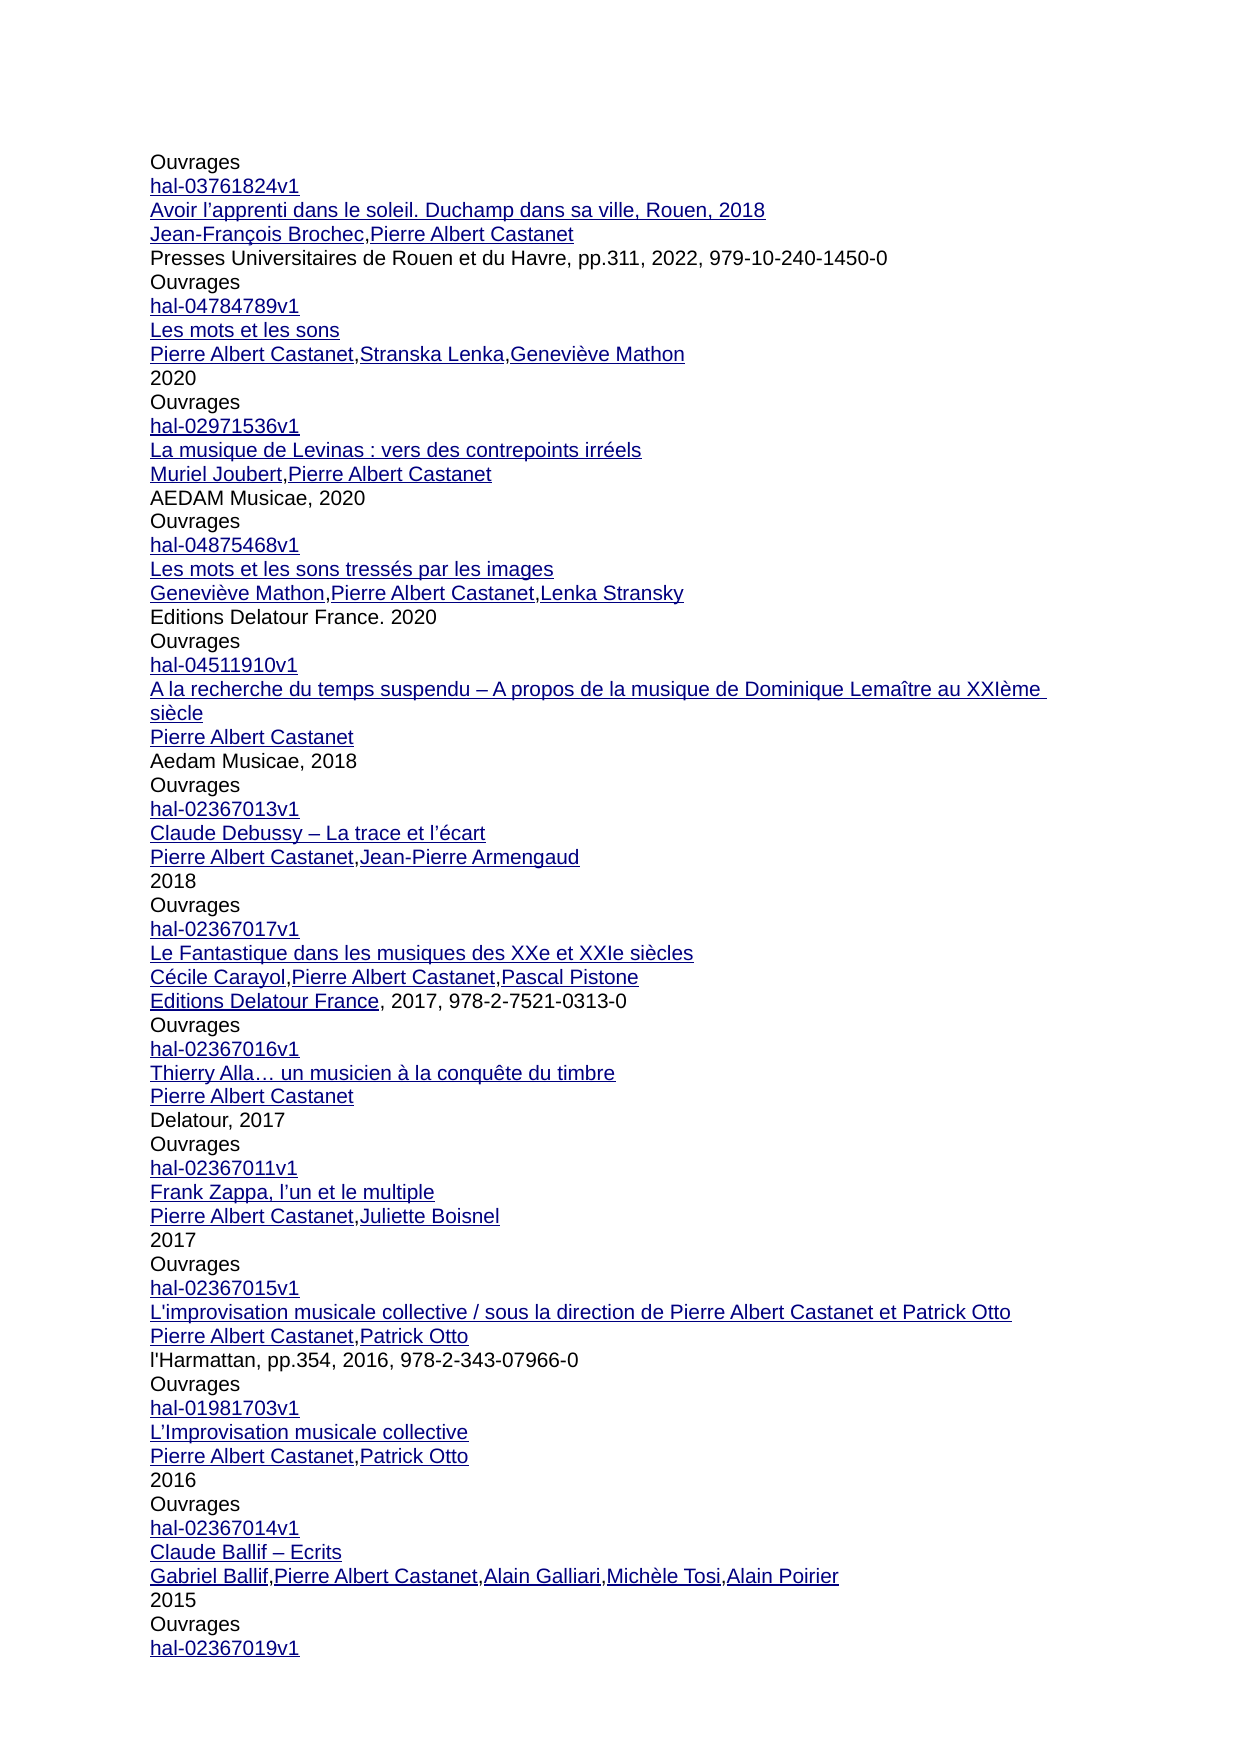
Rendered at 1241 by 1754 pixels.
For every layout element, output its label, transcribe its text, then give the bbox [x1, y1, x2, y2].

table_header Ouvrages hal-03761824v1 [150, 150, 1090, 198]
table_cell Avoir l’apprenti dans le soleil. Duchamp dans sa ville, Rouen, 2018 Jean-François Brochec,Pierre Albert Castanet Presses Universitaires de Rouen et du Havre, pp.311, 2022, 979-10-240-1450-0 Ouvrages hal-04784789v1 [150, 198, 1090, 318]
table_cell Thierry Alla… un musicien à la conquête du timbre Pierre Albert Castanet Delatour, 2017 Ouvrages hal-02367011v1 [150, 1060, 1090, 1180]
table_cell A la recherche du temps suspendu – A propos de la musique de Dominique Lemaître au XXIème siècle Pierre Albert Castanet Aedam Musicae, 2018 Ouvrages hal-02367013v1 [150, 677, 1090, 821]
table_cell Les mots et les sons tressés par les images Geneviève Mathon,Pierre Albert Castanet,Lenka Stransky Editions Delatour France. 2020 Ouvrages hal-04511910v1 [150, 557, 1090, 677]
table_cell Les mots et les sons Pierre Albert Castanet,Stranska Lenka,Geneviève Mathon 2020 Ouvrages hal-02971536v1 [150, 318, 1090, 437]
table_cell L’Improvisation musicale collective Pierre Albert Castanet,Patrick Otto 2016 Ouvrages hal-02367014v1 [150, 1420, 1090, 1539]
table_cell La musique de Levinas : vers des contrepoints irréels Muriel Joubert,Pierre Albert Castanet AEDAM Musicae, 2020 Ouvrages hal-04875468v1 [150, 438, 1090, 557]
table_cell Le Fantastique dans les musiques des XXe et XXIe siècles Cécile Carayol,Pierre Albert Castanet,Pascal Pistone Editions Delatour France, 2017, 978-2-7521-0313-0 Ouvrages hal-02367016v1 [150, 941, 1090, 1060]
table_cell Frank Zappa, l’un et le multiple Pierre Albert Castanet,Juliette Boisnel 2017 Ouvrages hal-02367015v1 [150, 1180, 1090, 1300]
table_cell L'improvisation musicale collective / sous la direction de Pierre Albert Castanet et Patrick Otto Pierre Albert Castanet,Patrick Otto l'Harmattan, pp.354, 2016, 978-2-343-07966-0 Ouvrages hal-01981703v1 [150, 1300, 1090, 1420]
table_cell Claude Debussy – La trace et l’écart Pierre Albert Castanet,Jean-Pierre Armengaud 2018 Ouvrages hal-02367017v1 [150, 821, 1090, 941]
table_cell Claude Ballif – Ecrits Gabriel Ballif,Pierre Albert Castanet,Alain Galliari,Michèle Tosi,Alain Poirier 2015 Ouvrages hal-02367019v1 [150, 1540, 1090, 1659]
